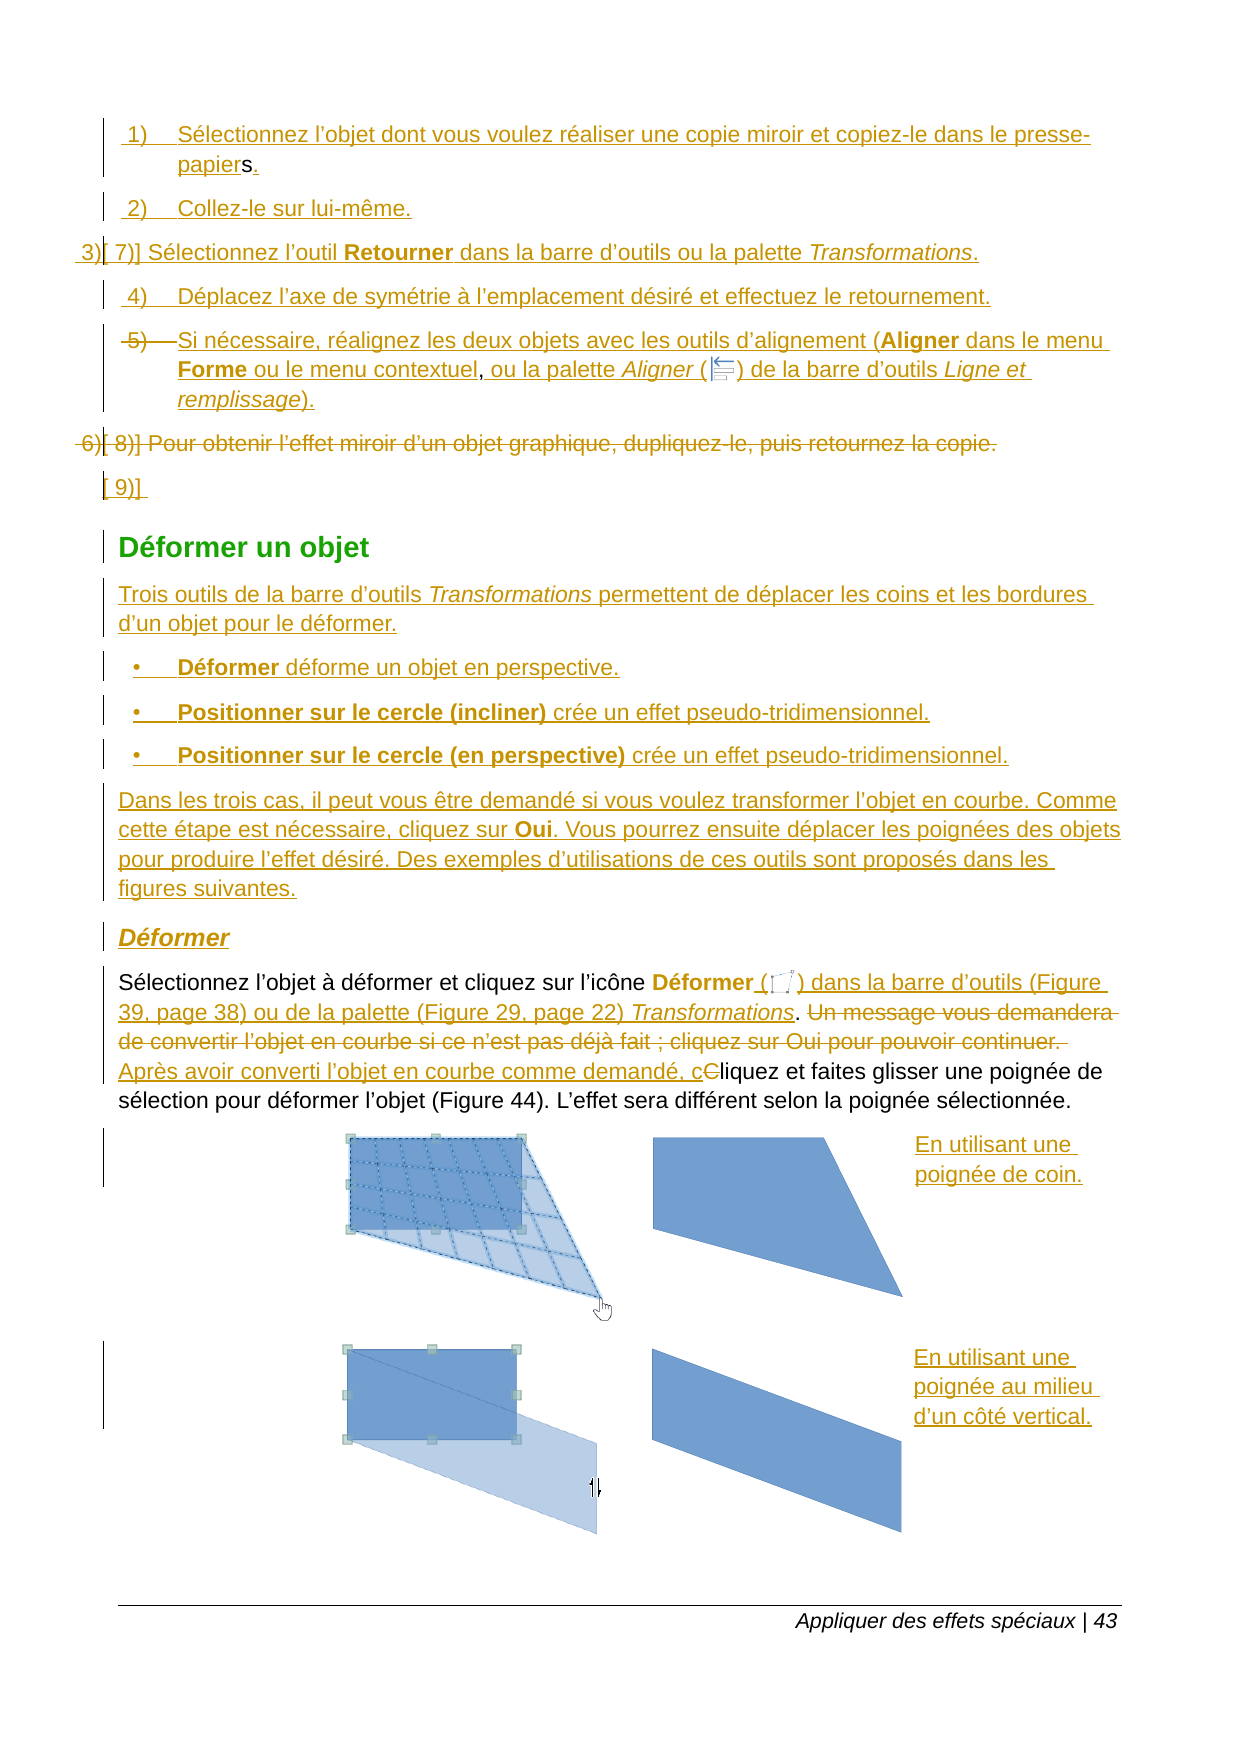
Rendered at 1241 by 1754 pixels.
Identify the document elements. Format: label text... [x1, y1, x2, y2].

text Sélectionnez l’objet à déformer et cliquez sur l’icône Déformer () dans la barre d’outils (Figure 39, page 38) ou de la palette (Figure 29, page 22) Transformations. Après avoir converti l’objet en courbe comme demandé, cliquez et faites glisser une poignée de sélection pour déformer l’objet (Figure 44). L’effet sera différent selon la poignée sélectionnée. [118, 966, 1122, 1113]
text Trois outils de la barre d’outils Transformations permettent de déplacer les coins et les bordures d’un objet pour le déformer. [118, 578, 1122, 637]
text En utilisant une poignée au milieu d’un côté vertical. [606, 1341, 1122, 1540]
text [118, 1341, 338, 1540]
text En utilisant une poignée de coin. [617, 1128, 1122, 1326]
list Positionner sur le cercle (incliner) crée un effet pseudo-tridimensionnel. [133, 695, 1122, 725]
subtitle Déformer [118, 922, 1122, 951]
text Dans les trois cas, il peut vous être demandé si vous voulez transformer l’objet en courbe. Comme cette étape est nécessaire, cliquez sur Oui. Vous pourrez ensuite déplacer les poignées des objets pour produire l’effet désiré. Des exemples d’utilisations de ces outils sont proposés dans les figures suivantes. [118, 783, 1122, 901]
subtitle Déformer un objet [118, 529, 1122, 563]
text [118, 1128, 337, 1326]
list Sélectionnez l’outil Retourner dans la barre d’outils ou la palette Transformations. [148, 236, 1122, 265]
list Collez-le sur lui-même. [148, 192, 1122, 221]
list Si nécessaire, réalignez les deux objets avec les outils d’alignement (Aligner dans le menu Forme ou le menu contextuel, ou la palette Aligner () de la barre d’outils Ligne et remplissage). [148, 324, 1122, 412]
list Positionner sur le cercle (en perspective) crée un effet pseudo-tridimensionnel. [133, 739, 1122, 769]
list Sélectionnez l’objet dont vous voulez réaliser une copie miroir et copiez-le dans le presse-papiers. [148, 118, 1122, 177]
list Déplacez l’axe de symétrie à l’emplacement désiré et effectuez le retournement. [148, 280, 1122, 309]
list Déformer déforme un objet en perspective. [133, 651, 1122, 681]
